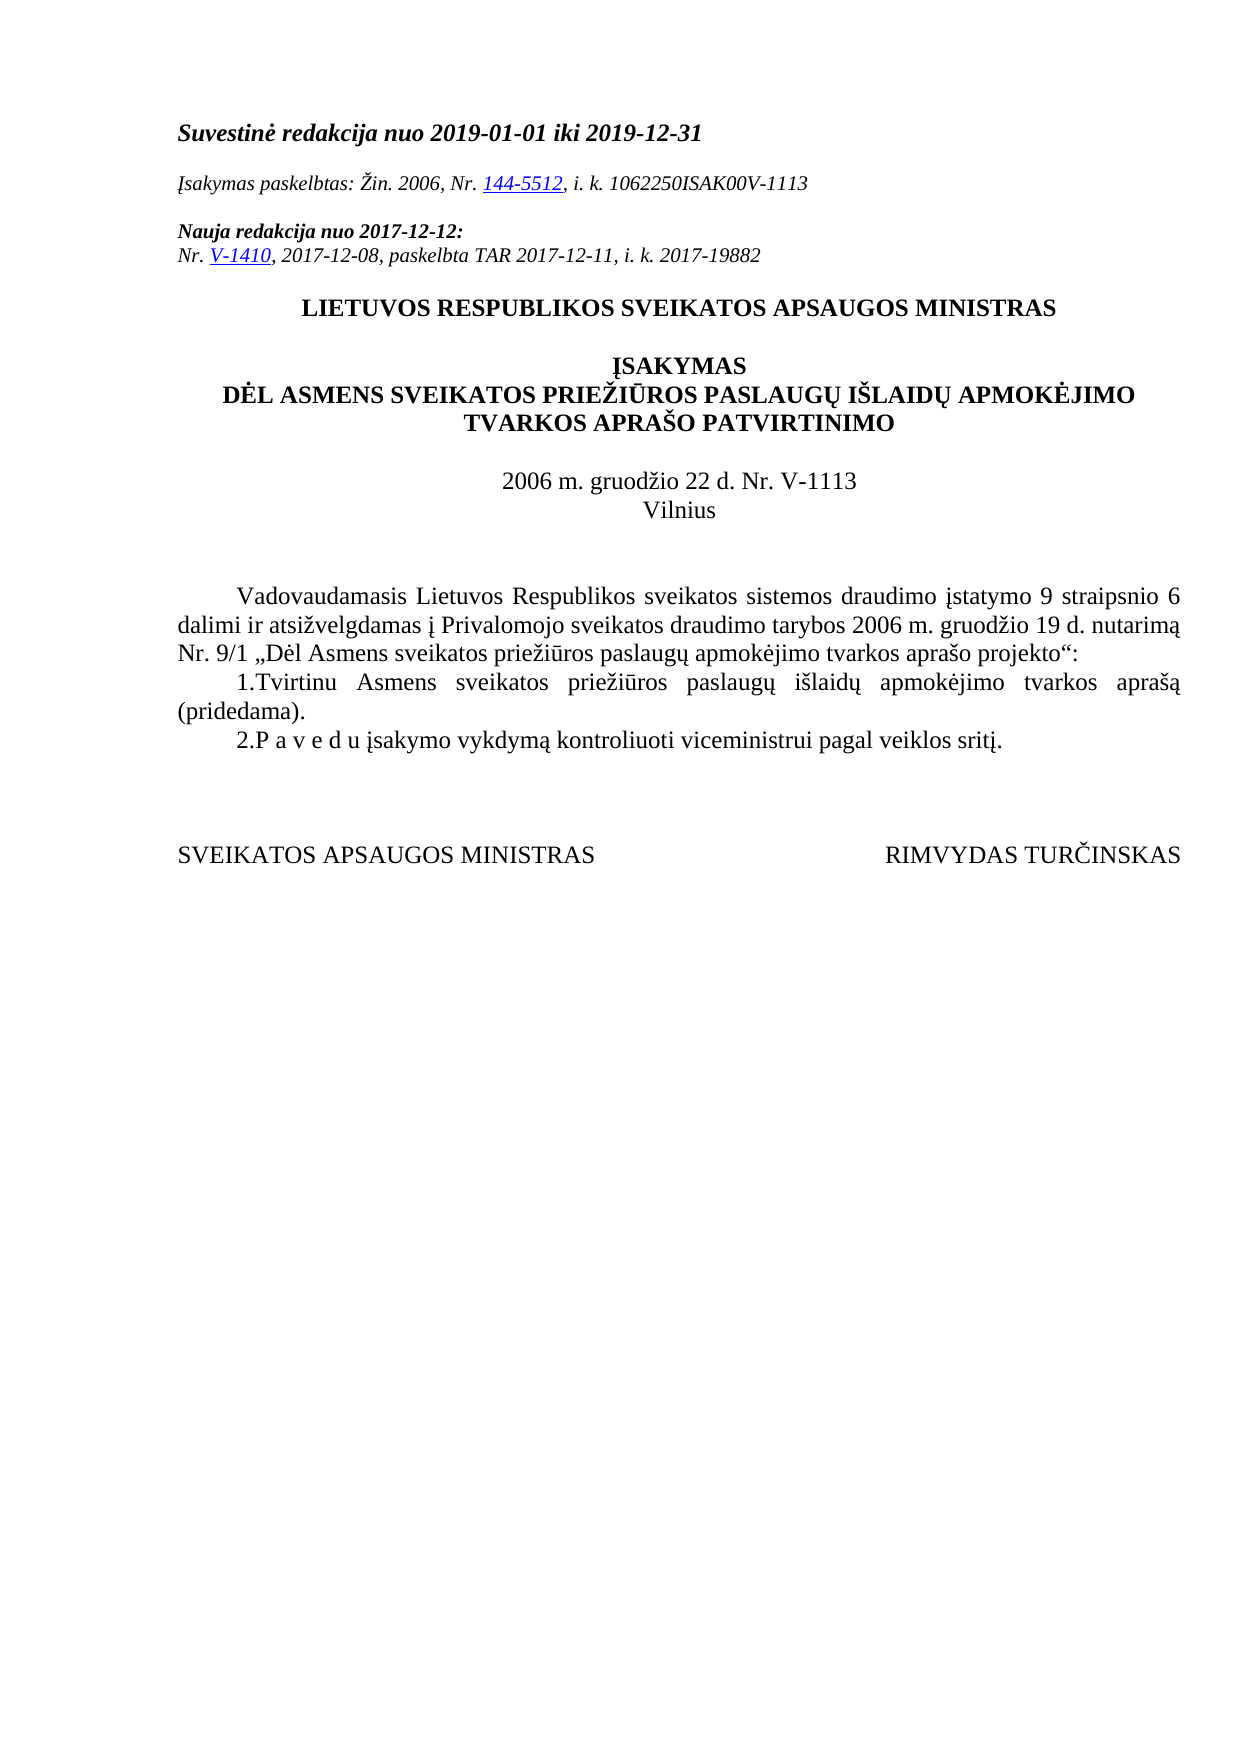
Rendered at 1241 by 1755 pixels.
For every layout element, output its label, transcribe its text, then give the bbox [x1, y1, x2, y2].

text Vilnius [177, 495, 1181, 523]
text Vadovaudamasis Lietuvos Respublikos sveikatos sistemos draudimo įstatymo 9 straipsnio 6 dalimi ir atsižvelgdamas į Privalomojo sveikatos draudimo tarybos 2006 m. gruodžio 19 d. nutarimą Nr. 9/1 „Dėl Asmens sveikatos priežiūros paslaugų apmokėjimo tvarkos aprašo projekto“: [177, 581, 1181, 667]
text SVEIKATOS APSAUGOS MINISTRAS RIMVYDAS TURČINSKAS [177, 840, 1181, 868]
text Įsakymas paskelbtas: Žin. 2006, Nr. 144-5512, i. k. 1062250ISAK00V-1113 [177, 171, 1181, 195]
text 2006 m. gruodžio 22 d. Nr. V-1113 [177, 466, 1181, 495]
text Nr. V-1410, 2017-12-08, paskelbta TAR 2017-12-11, i. k. 2017-19882 [177, 243, 1181, 267]
text 2. P a v e d u įsakymo vykdymą kontroliuoti viceministrui pagal veiklos sritį. [236, 725, 1181, 753]
text DĖL ASMENS SVEIKATOS PRIEŽIŪROS PASLAUGŲ IŠLAIDŲ APMOKĖJIMO TVARKOS APRAŠO PATVIRTINIMO [177, 380, 1181, 437]
text LIETUVOS RESPUBLIKOS SVEIKATOS APSAUGOS MINISTRAS [177, 293, 1181, 322]
text 1. Tvirtinu Asmens sveikatos priežiūros paslaugų išlaidų apmokėjimo tvarkos aprašą (pridedama). [177, 667, 1181, 725]
text Suvestinė redakcija nuo 2019-01-01 iki 2019-12-31 [177, 118, 1181, 147]
text ĮSAKYMAS [177, 351, 1181, 380]
text Nauja redakcija nuo 2017-12-12: [177, 219, 1181, 243]
